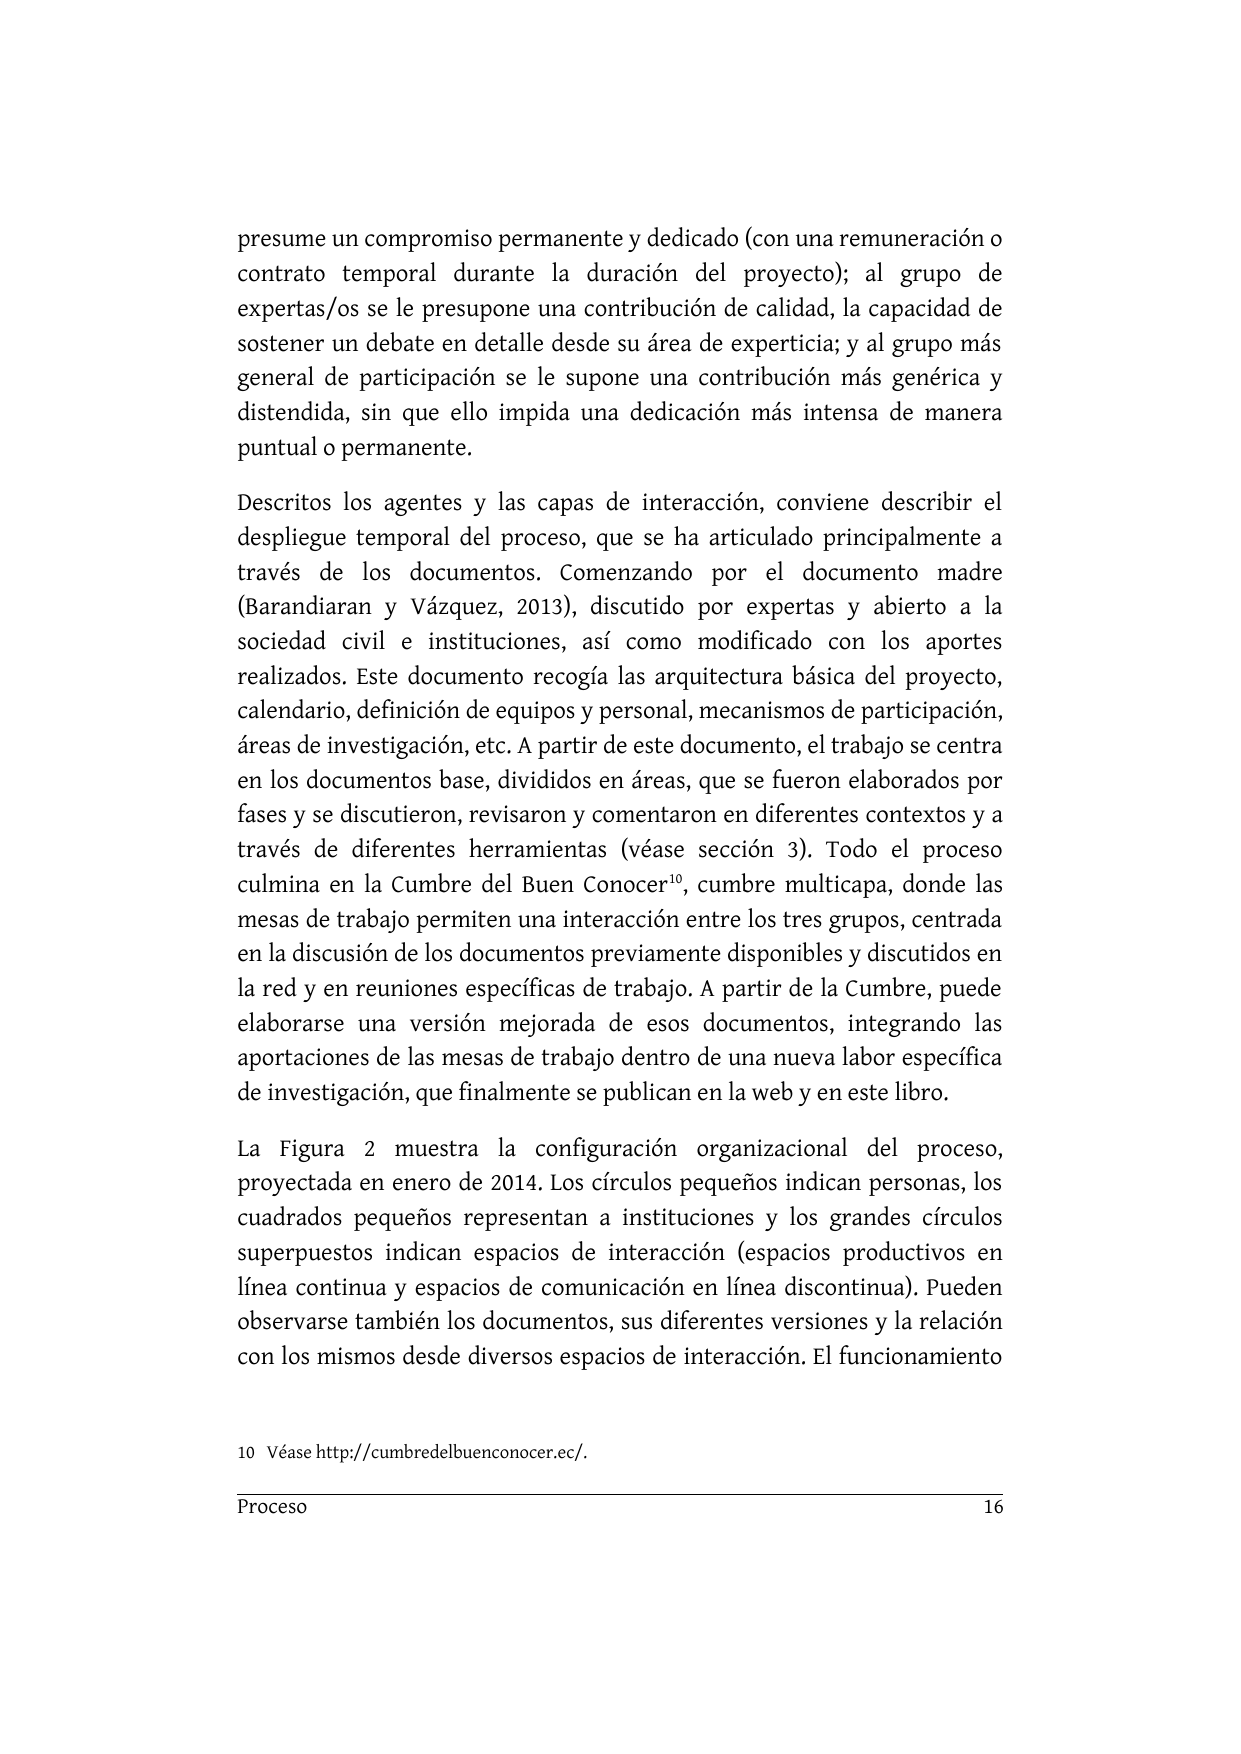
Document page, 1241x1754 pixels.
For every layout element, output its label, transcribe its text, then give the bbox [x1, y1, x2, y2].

text presume un compromiso permanente y dedicado (con una remuneración o contrato temporal durante la duración del proyecto); al grupo de expertas/os se le presupone una contribución de calidad, la capacidad de sostener un debate en detalle desde su área de experticia; y al grupo más general de participación se le supone una contribución más genérica y distendida, sin que ello impida una dedicación más intensa de manera puntual o permanente. [237, 225, 1003, 462]
text Descritos los agentes y las capas de interacción, conviene describir el despliegue temporal del proceso, que se ha articulado principalmente a través de los documentos. Comenzando por el documento madre (Barandiaran y Vázquez, 2013), discutido por expertas y abierto a la sociedad civil e instituciones, así como modificado con los aportes realizados. Este documento recogía las arquitectura básica del proyecto, calendario, definición de equipos y personal, mecanismos de participación, áreas de investigación, etc. A partir de este documento, el trabajo se centra en los documentos base, divididos en áreas, que se fueron elaborados por fases y se discutieron, revisaron y comentaron en diferentes contextos y a través de diferentes herramientas (véase sección 3). Todo el proceso culmina en la Cumbre del Buen Conocer, cumbre multicapa, donde las mesas de trabajo permiten una interacción entre los tres grupos, centrada en la discusión de los documentos previamente disponibles y discutidos en la red y en reuniones específicas de trabajo. A partir de la Cumbre, puede elaborarse una versión mejorada de esos documentos, integrando las aportaciones de las mesas de trabajo dentro de una nueva labor específica de investigación, que finalmente se publican en la web y en este libro. [237, 489, 1003, 1107]
text La Figura 2 muestra la configuración organizacional del proceso, proyectada en enero de 2014. Los círculos pequeños indican personas, los cuadrados pequeños representan a instituciones y los grandes círculos superpuestos indican espacios de interacción (espacios productivos en línea continua y espacios de comunicación en línea discontinua). Pueden observarse también los documentos, sus diferentes versiones y la relación con los mismos desde diversos espacios de interacción. El funcionamiento [237, 1134, 1003, 1371]
text Véase http://cumbredelbuenconocer.ec/. [237, 1442, 1003, 1464]
